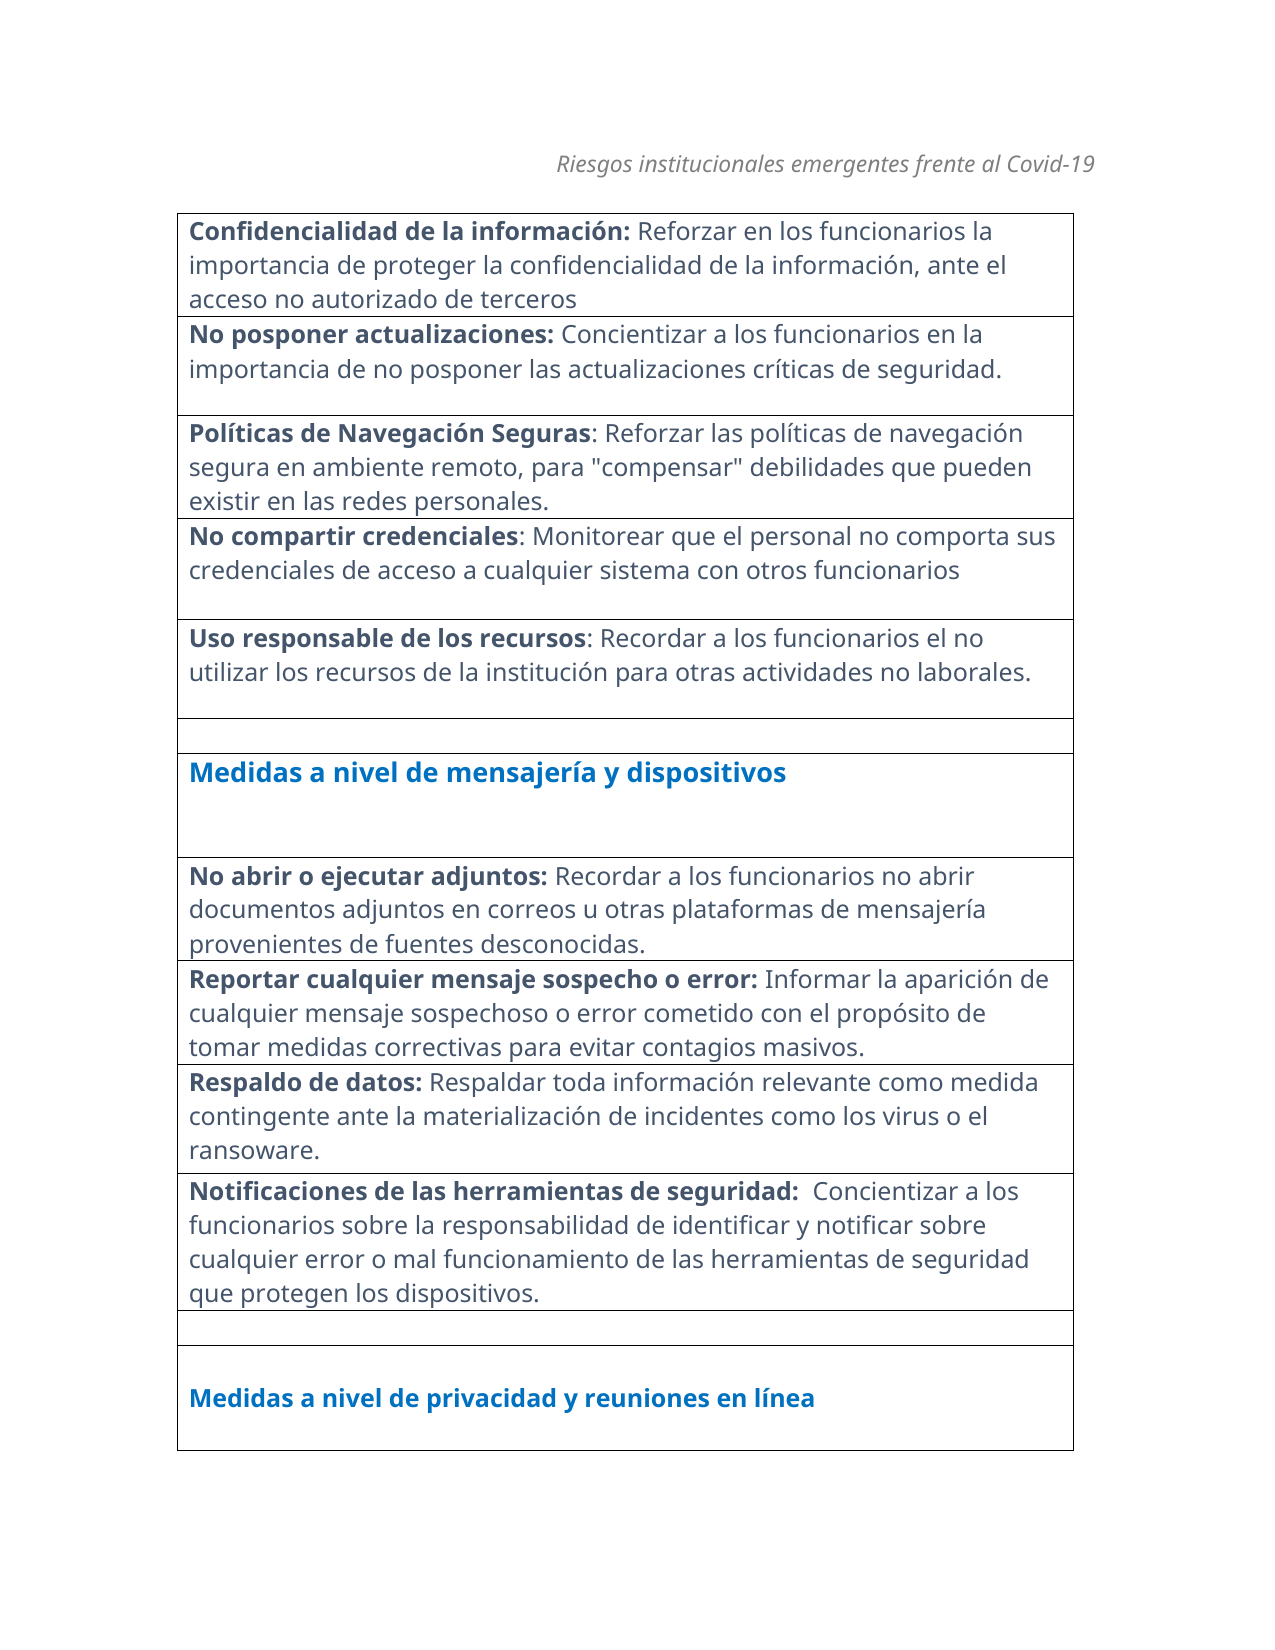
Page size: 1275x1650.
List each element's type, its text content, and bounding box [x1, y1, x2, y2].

table_cell Reportar cualquier mensaje sospecho o error: Informar la aparición de cualquier mensaje sospechoso o error cometido con el propósito de tomar medidas correctivas para evitar contagios masivos. [178, 961, 1073, 1063]
table_cell No posponer actualizaciones: Concientizar a los funcionarios en la importancia de no posponer las actualizaciones críticas de seguridad. [178, 317, 1073, 414]
table_cell No abrir o ejecutar adjuntos: Recordar a los funcionarios no abrir documentos adjuntos en correos u otras plataformas de mensajería provenientes de fuentes desconocidas. [178, 858, 1073, 960]
table_cell Políticas de Navegación Seguras: Reforzar las políticas de navegación segura en ambiente remoto, para "compensar" debilidades que pueden existir en las redes personales. [178, 416, 1073, 518]
table_cell [178, 1311, 1073, 1345]
table_cell Medidas a nivel de privacidad y reuniones en línea [178, 1346, 1073, 1449]
table_cell Confidencialidad de la información: Reforzar en los funcionarios la importancia de proteger la confidencialidad de la información, ante el acceso no autorizado de terceros [178, 214, 1073, 316]
table_cell Uso responsable de los recursos: Recordar a los funcionarios el no utilizar los recursos de la institución para otras actividades no laborales. [178, 620, 1073, 718]
table_cell Respaldo de datos: Respaldar toda información relevante como medida contingente ante la materialización de incidentes como los virus o el ransoware. [178, 1065, 1073, 1173]
table_cell [178, 719, 1073, 753]
table_cell Notificaciones de las herramientas de seguridad: Concientizar a los funcionarios sobre la responsabilidad de identificar y notificar sobre cualquier error o mal funcionamiento de las herramientas de seguridad que protegen los dispositivos. [178, 1174, 1073, 1310]
table_cell Medidas a nivel de mensajería y dispositivos [178, 754, 1073, 857]
table_cell No compartir credenciales: Monitorear que el personal no comporta sus credenciales de acceso a cualquier sistema con otros funcionarios [178, 519, 1073, 619]
